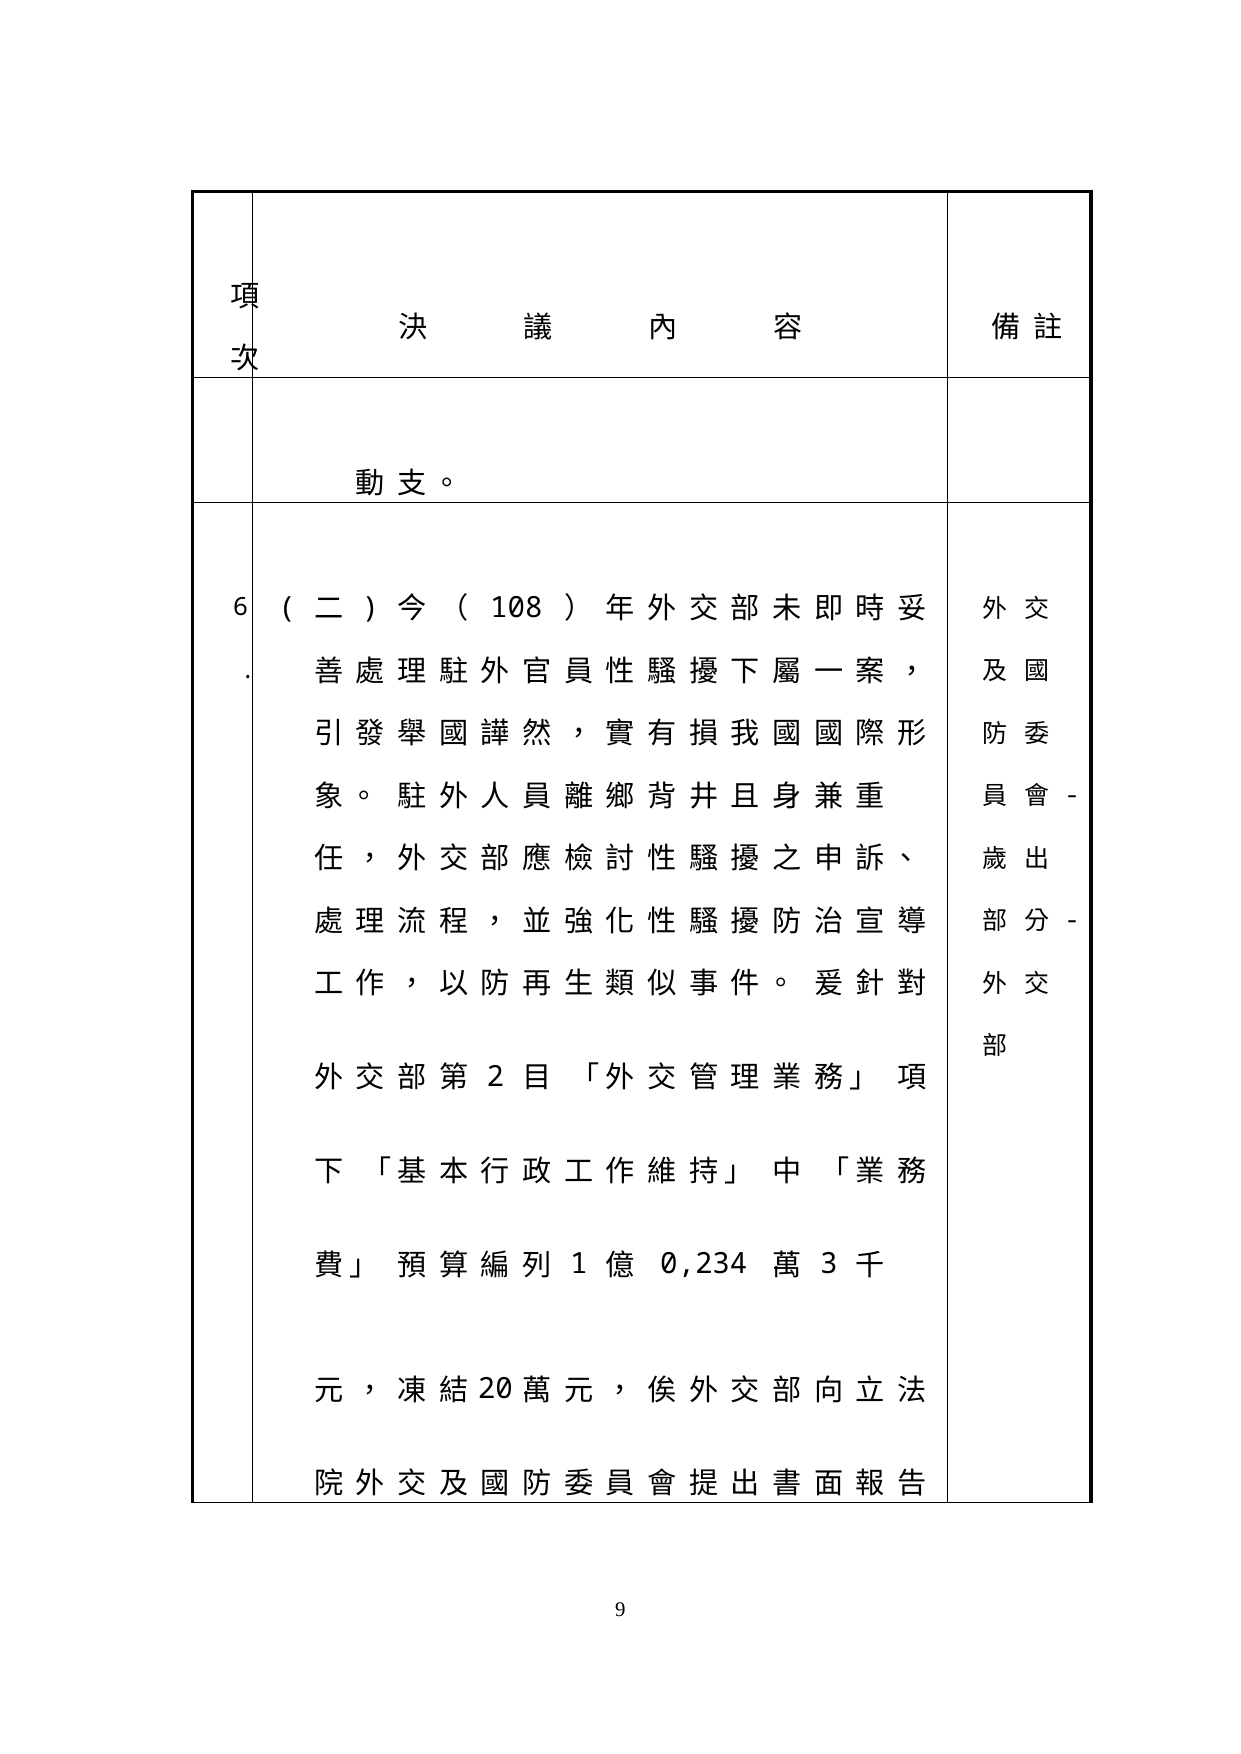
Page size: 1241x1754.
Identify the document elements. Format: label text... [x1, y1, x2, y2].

table_cell 5. [194, 378, 252, 502]
table_header 備註 [948, 193, 1089, 377]
table_cell 動支。 [253, 378, 947, 502]
table_cell (二)今（108）年外交部未即時妥善處理駐外官員性騷擾下屬一案，引發舉國譁然，實有損我國國際形象。駐外人員離鄉背井且身兼重任，外交部應檢討性騷擾之申訴、處理流程，並強化性騷擾防治宣導工作，以防再生類似事件。爰針對外交部第2目「外交管理業務」項下「基本行政工作維持」中「業務費」預算編列1億0,234萬3千元，凍結20萬元，俟外交部向立法院外交及國防委員會提出書面報告 [253, 503, 947, 1502]
table_cell [948, 378, 1089, 502]
table_cell 外交及國防委員會-歲出部分-外交部 [948, 503, 1089, 1502]
table_header 決 議 內 容 [253, 193, 947, 377]
table_cell 6. [194, 503, 252, 1502]
table_header 項次 [194, 193, 252, 377]
